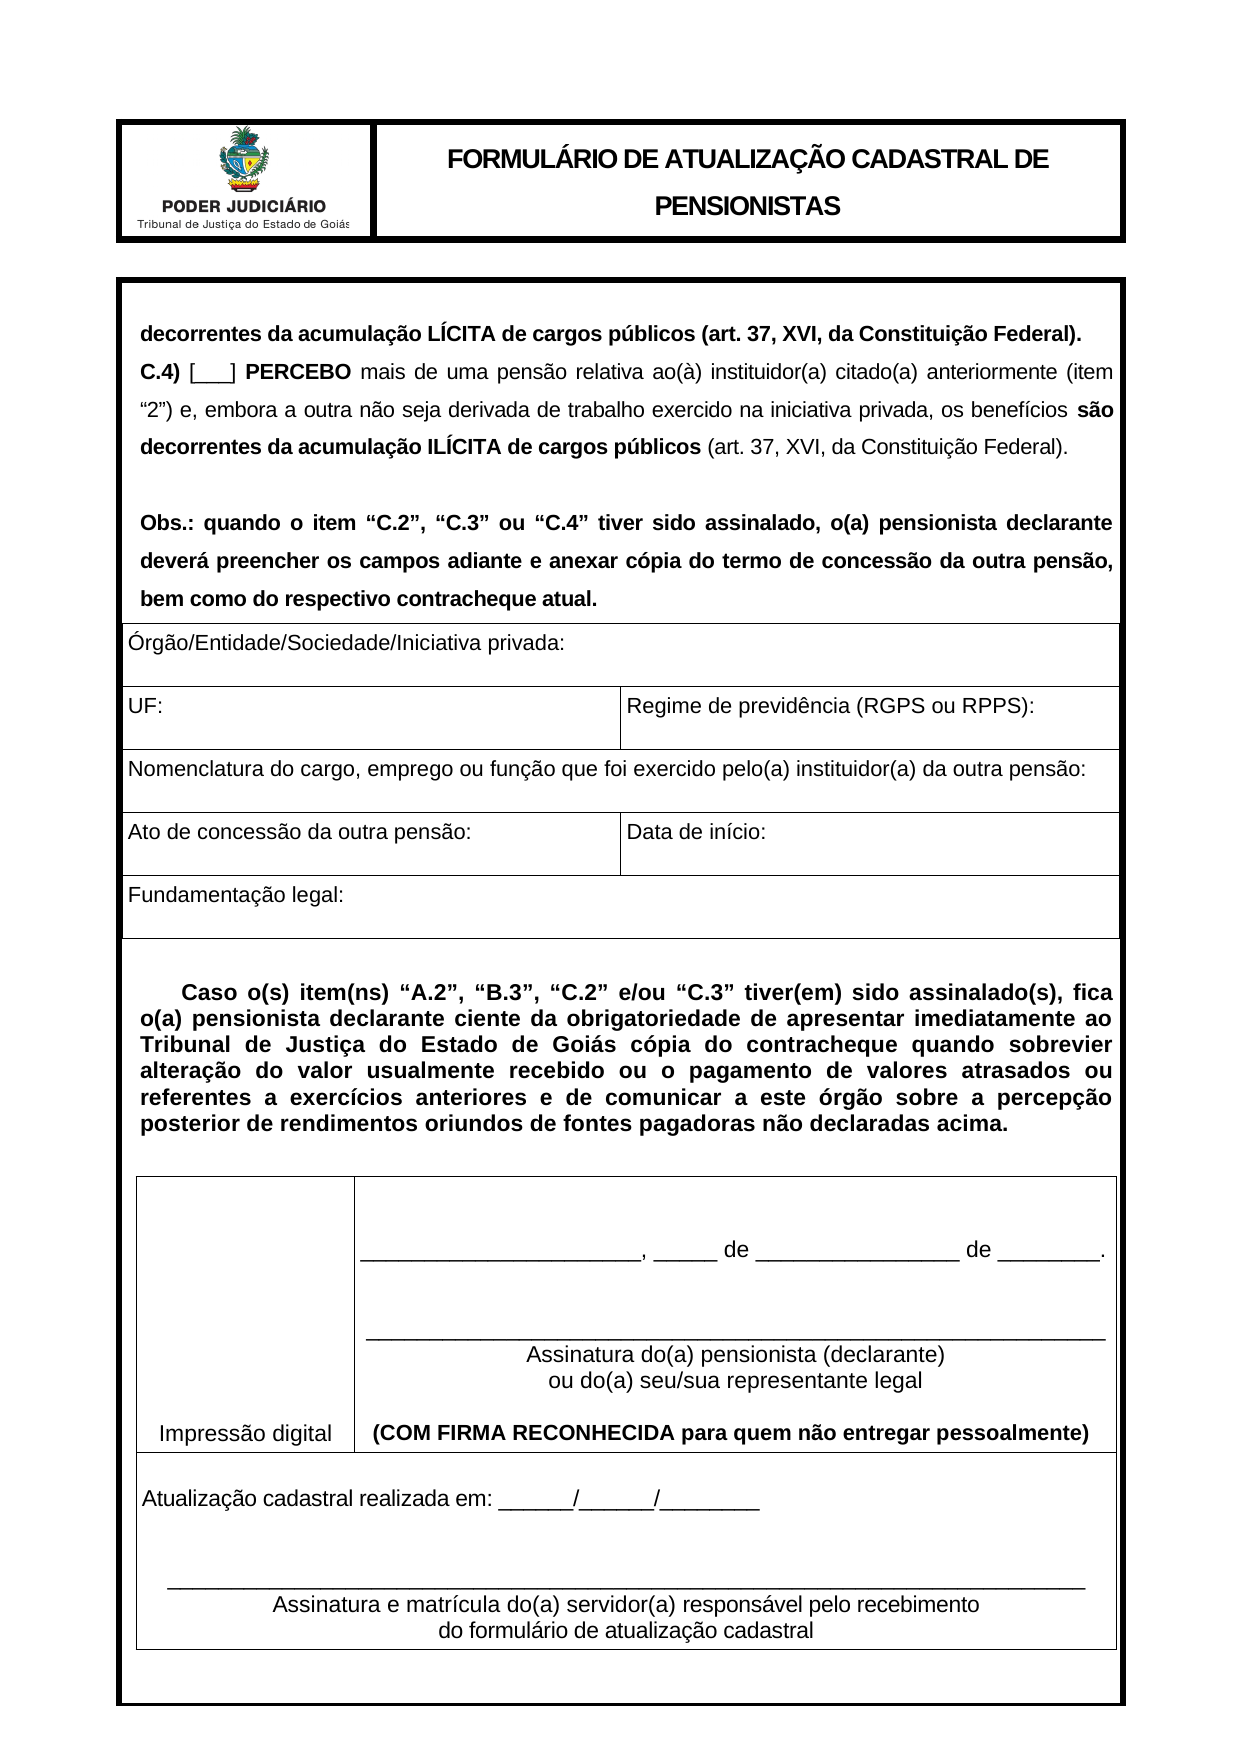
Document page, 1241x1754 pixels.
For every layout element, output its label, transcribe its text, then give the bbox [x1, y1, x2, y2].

table_cell UF: [123, 687, 620, 749]
table_cell Data de início: [621, 813, 1119, 875]
table_header ______________________, _____ de ________________ de ________. __________________________________________________________ Assinatura do(a) pensionista (declarante) ou do(a) seu/sua representante legal (COM FIRMA RECONHECIDA para quem não entregar pessoalmente) [355, 1177, 1116, 1452]
table_header [122, 125, 370, 236]
table_header decorrentes da acumulação LÍCITA de cargos públicos (art. 37, XVI, da Constituição Federal). C.4) [___] PERCEBO mais de uma pensão relativa ao(à) instituidor(a) citado(a) anteriormente (item “2”) e, embora a outra não seja derivada de trabalho exercido na iniciativa privada, os benefícios são decorrentes da acumulação ILÍCITA de cargos públicos (art. 37, XVI, da Constituição Federal). Obs.: quando o item “C.2”, “C.3” ou “C.4” tiver sido assinalado, o(a) pensionista declarante deverá preencher os campos adiante e anexar cópia do termo de concessão da outra pensão, bem como do respectivo contracheque atual. [122, 283, 1120, 623]
table_cell Atualização cadastral realizada em: ______/______/________ ________________________________________________________________________ Assinatura e matrícula do(a) servidor(a) responsável pelo recebimento do formulário de atualização cadastral [137, 1453, 1116, 1649]
picture [137, 125, 350, 230]
table_cell Fundamentação legal: [123, 876, 1119, 938]
table_cell Nomenclatura do cargo, emprego ou função que foi exercido pelo(a) instituidor(a) da outra pensão: [123, 750, 1119, 812]
table_header Caso o(s) item(ns) “A.2”, “B.3”, “C.2” e/ou “C.3” tiver(em) sido assinalado(s), fica o(a) pensionista declarante ciente da obrigatoriedade de apresentar imediatamente ao Tribunal de Justiça do Estado de Goiás cópia do contracheque quando sobrevier alteração do valor usualmente recebido ou o pagamento de valores atrasados ou referentes a exercícios anteriores e de comunicar a este órgão sobre a percepção posterior de rendimentos oriundos de fontes pagadoras não declaradas acima. [122, 939, 1120, 1703]
table_cell Ato de concessão da outra pensão: [123, 813, 620, 875]
table_cell Regime de previdência (RGPS ou RPPS): [621, 687, 1119, 749]
table_header Órgão/Entidade/Sociedade/Iniciativa privada: [123, 624, 1119, 686]
table_header FORMULÁRIO DE ATUALIZAÇÃO CADASTRAL DE PENSIONISTAS [377, 125, 1120, 236]
table_header Impressão digital [137, 1177, 354, 1452]
